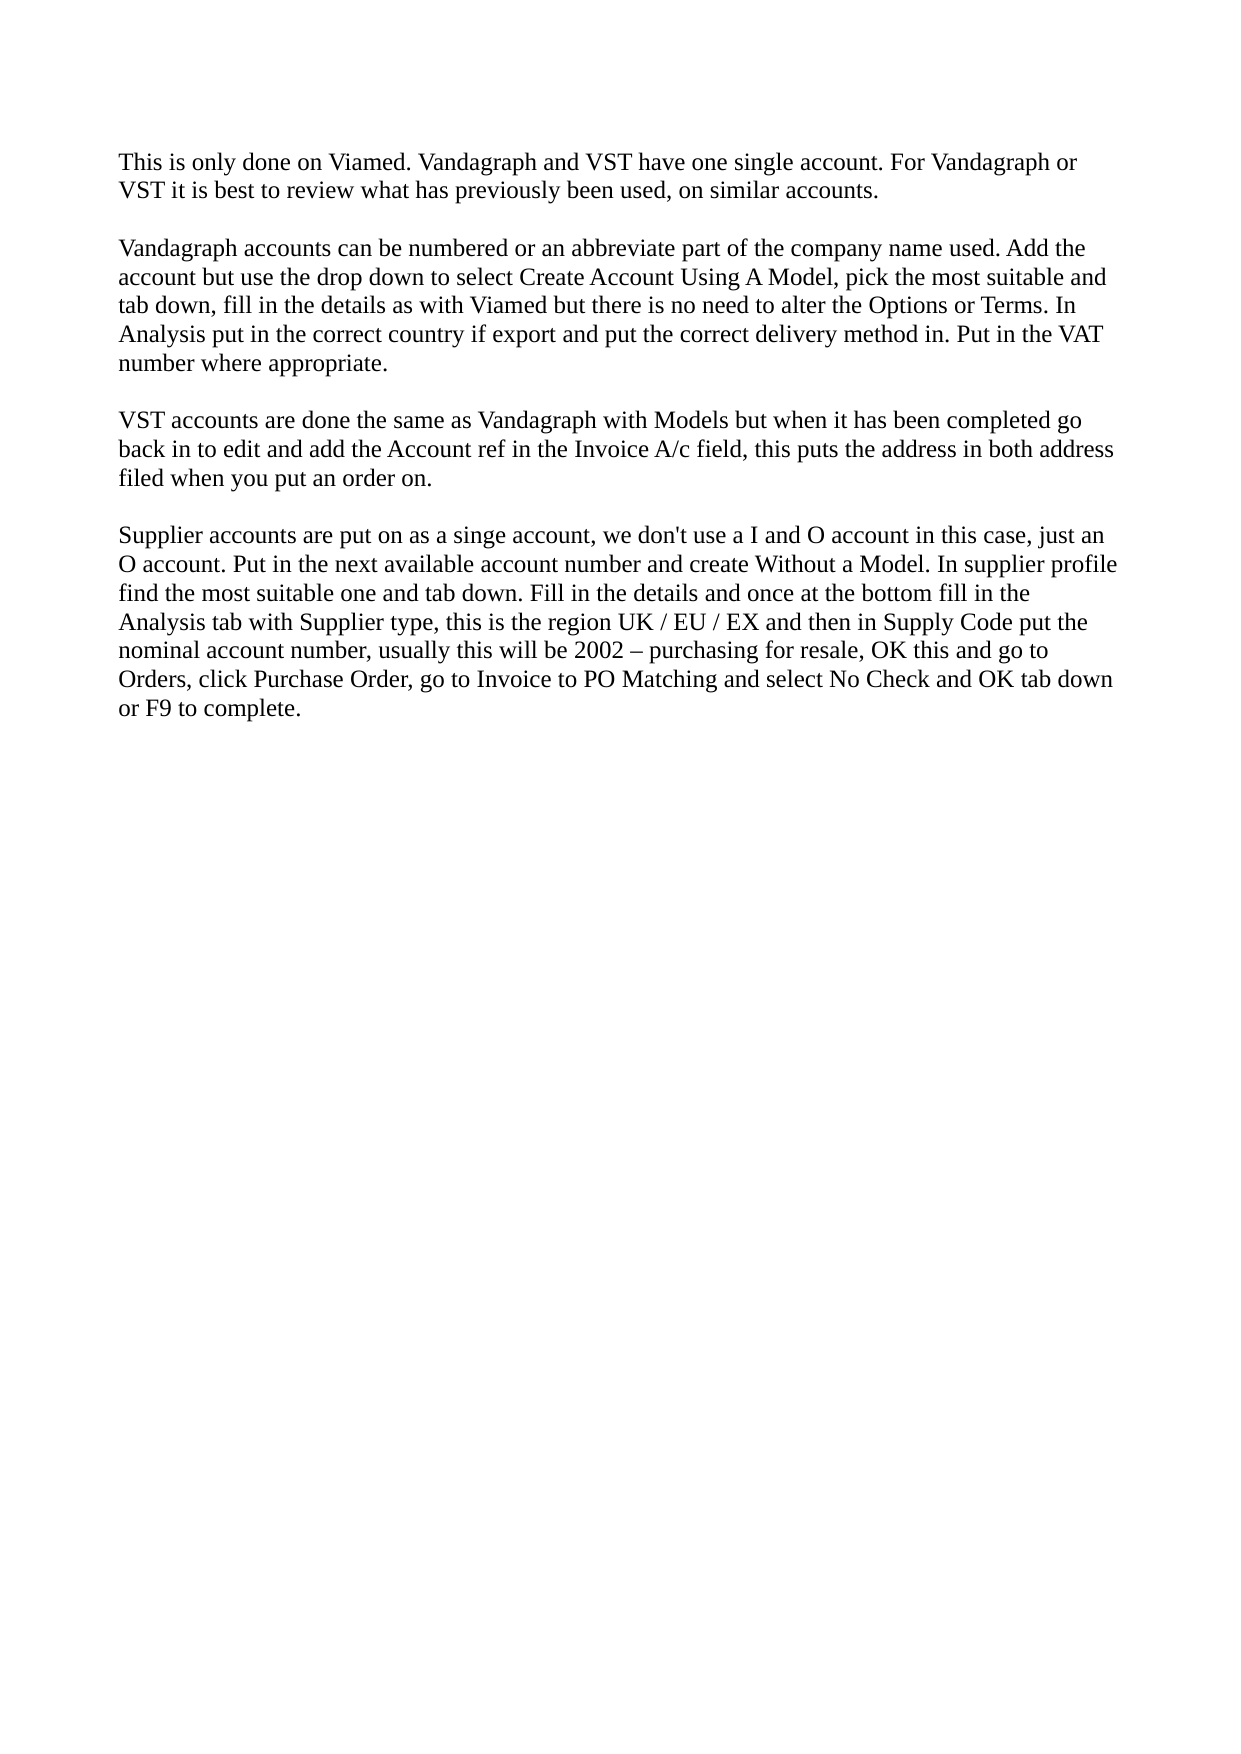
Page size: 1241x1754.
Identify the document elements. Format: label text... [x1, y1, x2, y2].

text Vandagraph accounts can be numbered or an abbreviate part of the company name used. Add the account but use the drop down to select Create Account Using A Model, pick the most suitable and tab down, fill in the details as with Viamed but there is no need to alter the Options or Terms. In Analysis put in the correct country if export and put the correct delivery method in. Put in the VAT number where appropriate. [118, 233, 1122, 377]
text Supplier accounts are put on as a singe account, we don't use a I and O account in this case, just an O account. Put in the next available account number and create Without a Model. In supplier profile find the most suitable one and tab down. Fill in the details and once at the bottom fill in the Analysis tab with Supplier type, this is the region UK / EU / EX and then in Supply Code put the nominal account number, usually this will be 2002 – purchasing for resale, OK this and go to Orders, click Purchase Order, go to Invoice to PO Matching and select No Check and OK tab down or F9 to complete. [118, 521, 1122, 722]
text This is only done on Viamed. Vandagraph and VST have one single account. For Vandagraph or VST it is best to review what has previously been used, on similar accounts. [118, 147, 1122, 204]
text VST accounts are done the same as Vandagraph with Models but when it has been completed go back in to edit and add the Account ref in the Invoice A/c field, this puts the address in both address filed when you put an order on. [118, 406, 1122, 492]
